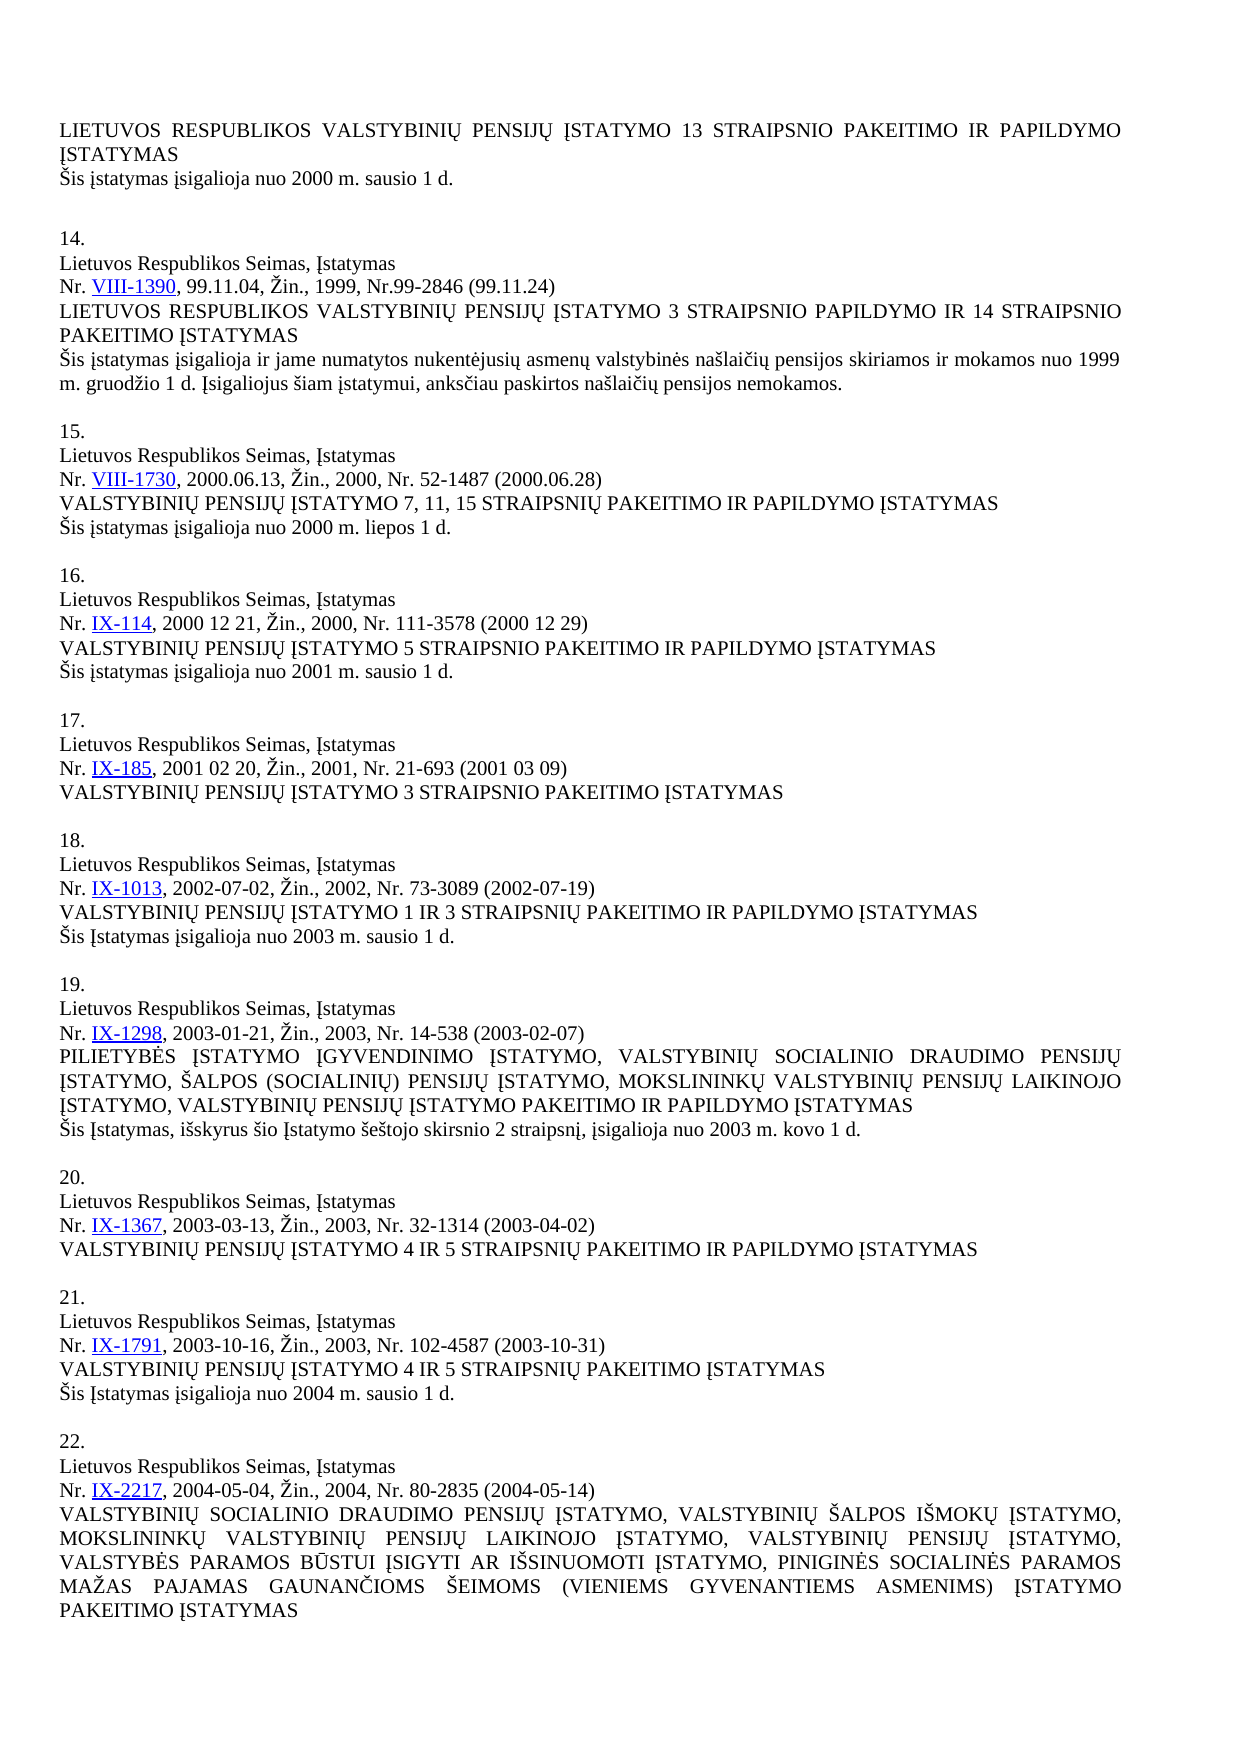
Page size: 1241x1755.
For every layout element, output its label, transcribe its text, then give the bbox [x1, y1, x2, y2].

text Šis įstatymas įsigalioja ir jame numatytos nukentėjusių asmenų valstybinės našlaičių pensijos skiriamos ir mokamos nuo 1999 m. gruodžio 1 d. Įsigaliojus šiam įstatymui, anksčiau paskirtos našlaičių pensijos nemokamos. [59, 347, 1122, 395]
text Nr. IX-1791, 2003-10-16, Žin., 2003, Nr. 102-4587 (2003-10-31) [59, 1333, 1122, 1357]
text Šis Įstatymas įsigalioja nuo 2003 m. sausio 1 d. [59, 924, 1122, 948]
text Šis Įstatymas įsigalioja nuo 2004 m. sausio 1 d. [59, 1381, 1122, 1405]
text PILIETYBĖS ĮSTATYMO ĮGYVENDINIMO ĮSTATYMO, VALSTYBINIŲ SOCIALINIO DRAUDIMO PENSIJŲ ĮSTATYMO, ŠALPOS (SOCIALINIŲ) PENSIJŲ ĮSTATYMO, MOKSLININKŲ VALSTYBINIŲ PENSIJŲ LAIKINOJO ĮSTATYMO, VALSTYBINIŲ PENSIJŲ ĮSTATYMO PAKEITIMO IR PAPILDYMO ĮSTATYMAS [59, 1044, 1122, 1117]
text Nr. IX-185, 2001 02 20, Žin., 2001, Nr. 21-693 (2001 03 09) [59, 756, 1122, 780]
text Lietuvos Respublikos Seimas, Įstatymas [59, 250, 1122, 274]
text Nr. IX-114, 2000 12 21, Žin., 2000, Nr. 111-3578 (2000 12 29) [59, 611, 1122, 635]
text VALSTYBINIŲ PENSIJŲ ĮSTATYMO 4 IR 5 STRAIPSNIŲ PAKEITIMO IR PAPILDYMO ĮSTATYMAS [59, 1237, 1122, 1261]
text 18. [59, 828, 1122, 852]
text Nr. IX-1013, 2002-07-02, Žin., 2002, Nr. 73-3089 (2002-07-19) [59, 876, 1122, 900]
text 15. [59, 419, 1122, 443]
text 16. [59, 563, 1122, 587]
text Lietuvos Respublikos Seimas, Įstatymas [59, 587, 1122, 611]
text 21. [59, 1285, 1122, 1309]
text Lietuvos Respublikos Seimas, Įstatymas [59, 732, 1122, 756]
text VALSTYBINIŲ PENSIJŲ ĮSTATYMO 4 IR 5 STRAIPSNIŲ PAKEITIMO ĮSTATYMAS [59, 1357, 1122, 1381]
text VALSTYBINIŲ PENSIJŲ ĮSTATYMO 3 STRAIPSNIO PAKEITIMO ĮSTATYMAS [59, 780, 1122, 804]
text Lietuvos Respublikos Seimas, Įstatymas [59, 996, 1122, 1020]
text 19. [59, 972, 1122, 996]
text Nr. VIII-1730, 2000.06.13, Žin., 2000, Nr. 52-1487 (2000.06.28) [59, 467, 1122, 491]
text Nr. IX-1367, 2003-03-13, Žin., 2003, Nr. 32-1314 (2003-04-02) [59, 1213, 1122, 1237]
text 17. [59, 708, 1122, 732]
text 22. [59, 1429, 1122, 1453]
text Nr. IX-2217, 2004-05-04, Žin., 2004, Nr. 80-2835 (2004-05-14) [59, 1478, 1122, 1502]
text LIETUVOS RESPUBLIKOS VALSTYBINIŲ PENSIJŲ ĮSTATYMO 3 STRAIPSNIO PAPILDYMO IR 14 STRAIPSNIO PAKEITIMO ĮSTATYMAS [59, 298, 1122, 347]
text Šis įstatymas įsigalioja nuo 2000 m. liepos 1 d. [59, 515, 1122, 539]
text VALSTYBINIŲ SOCIALINIO DRAUDIMO PENSIJŲ ĮSTATYMO, VALSTYBINIŲ ŠALPOS IŠMOKŲ ĮSTATYMO, MOKSLININKŲ VALSTYBINIŲ PENSIJŲ LAIKINOJO ĮSTATYMO, VALSTYBINIŲ PENSIJŲ ĮSTATYMO, VALSTYBĖS PARAMOS BŪSTUI ĮSIGYTI AR IŠSINUOMOTI ĮSTATYMO, PINIGINĖS SOCIALINĖS PARAMOS MAŽAS PAJAMAS GAUNANČIOMS ŠEIMOMS (VIENIEMS GYVENANTIEMS ASMENIMS) ĮSTATYMO PAKEITIMO ĮSTATYMAS [59, 1502, 1122, 1622]
text 14. [59, 226, 1122, 250]
text LIETUVOS RESPUBLIKOS VALSTYBINIŲ PENSIJŲ ĮSTATYMO 13 STRAIPSNIO PAKEITIMO IR PAPILDYMO ĮSTATYMAS [59, 118, 1122, 166]
text VALSTYBINIŲ PENSIJŲ ĮSTATYMO 7, 11, 15 STRAIPSNIŲ PAKEITIMO IR PAPILDYMO ĮSTATYMAS [59, 491, 1122, 515]
text Šis Įstatymas, išskyrus šio Įstatymo šeštojo skirsnio 2 straipsnį, įsigalioja nuo 2003 m. kovo 1 d. [59, 1117, 1122, 1141]
text Šis įstatymas įsigalioja nuo 2001 m. sausio 1 d. [59, 659, 1122, 683]
text Lietuvos Respublikos Seimas, Įstatymas [59, 443, 1122, 467]
text Lietuvos Respublikos Seimas, Įstatymas [59, 1309, 1122, 1333]
text Lietuvos Respublikos Seimas, Įstatymas [59, 852, 1122, 876]
text Lietuvos Respublikos Seimas, Įstatymas [59, 1453, 1122, 1478]
text 20. [59, 1165, 1122, 1189]
text Lietuvos Respublikos Seimas, Įstatymas [59, 1189, 1122, 1213]
text Šis įstatymas įsigalioja nuo 2000 m. sausio 1 d. [59, 166, 1122, 190]
text VALSTYBINIŲ PENSIJŲ ĮSTATYMO 5 STRAIPSNIO PAKEITIMO IR PAPILDYMO ĮSTATYMAS [59, 635, 1122, 659]
text Nr. IX-1298, 2003-01-21, Žin., 2003, Nr. 14-538 (2003-02-07) [59, 1020, 1122, 1044]
text Nr. VIII-1390, 99.11.04, Žin., 1999, Nr.99-2846 (99.11.24) [59, 274, 1122, 298]
text VALSTYBINIŲ PENSIJŲ ĮSTATYMO 1 IR 3 STRAIPSNIŲ PAKEITIMO IR PAPILDYMO ĮSTATYMAS [59, 900, 1122, 924]
